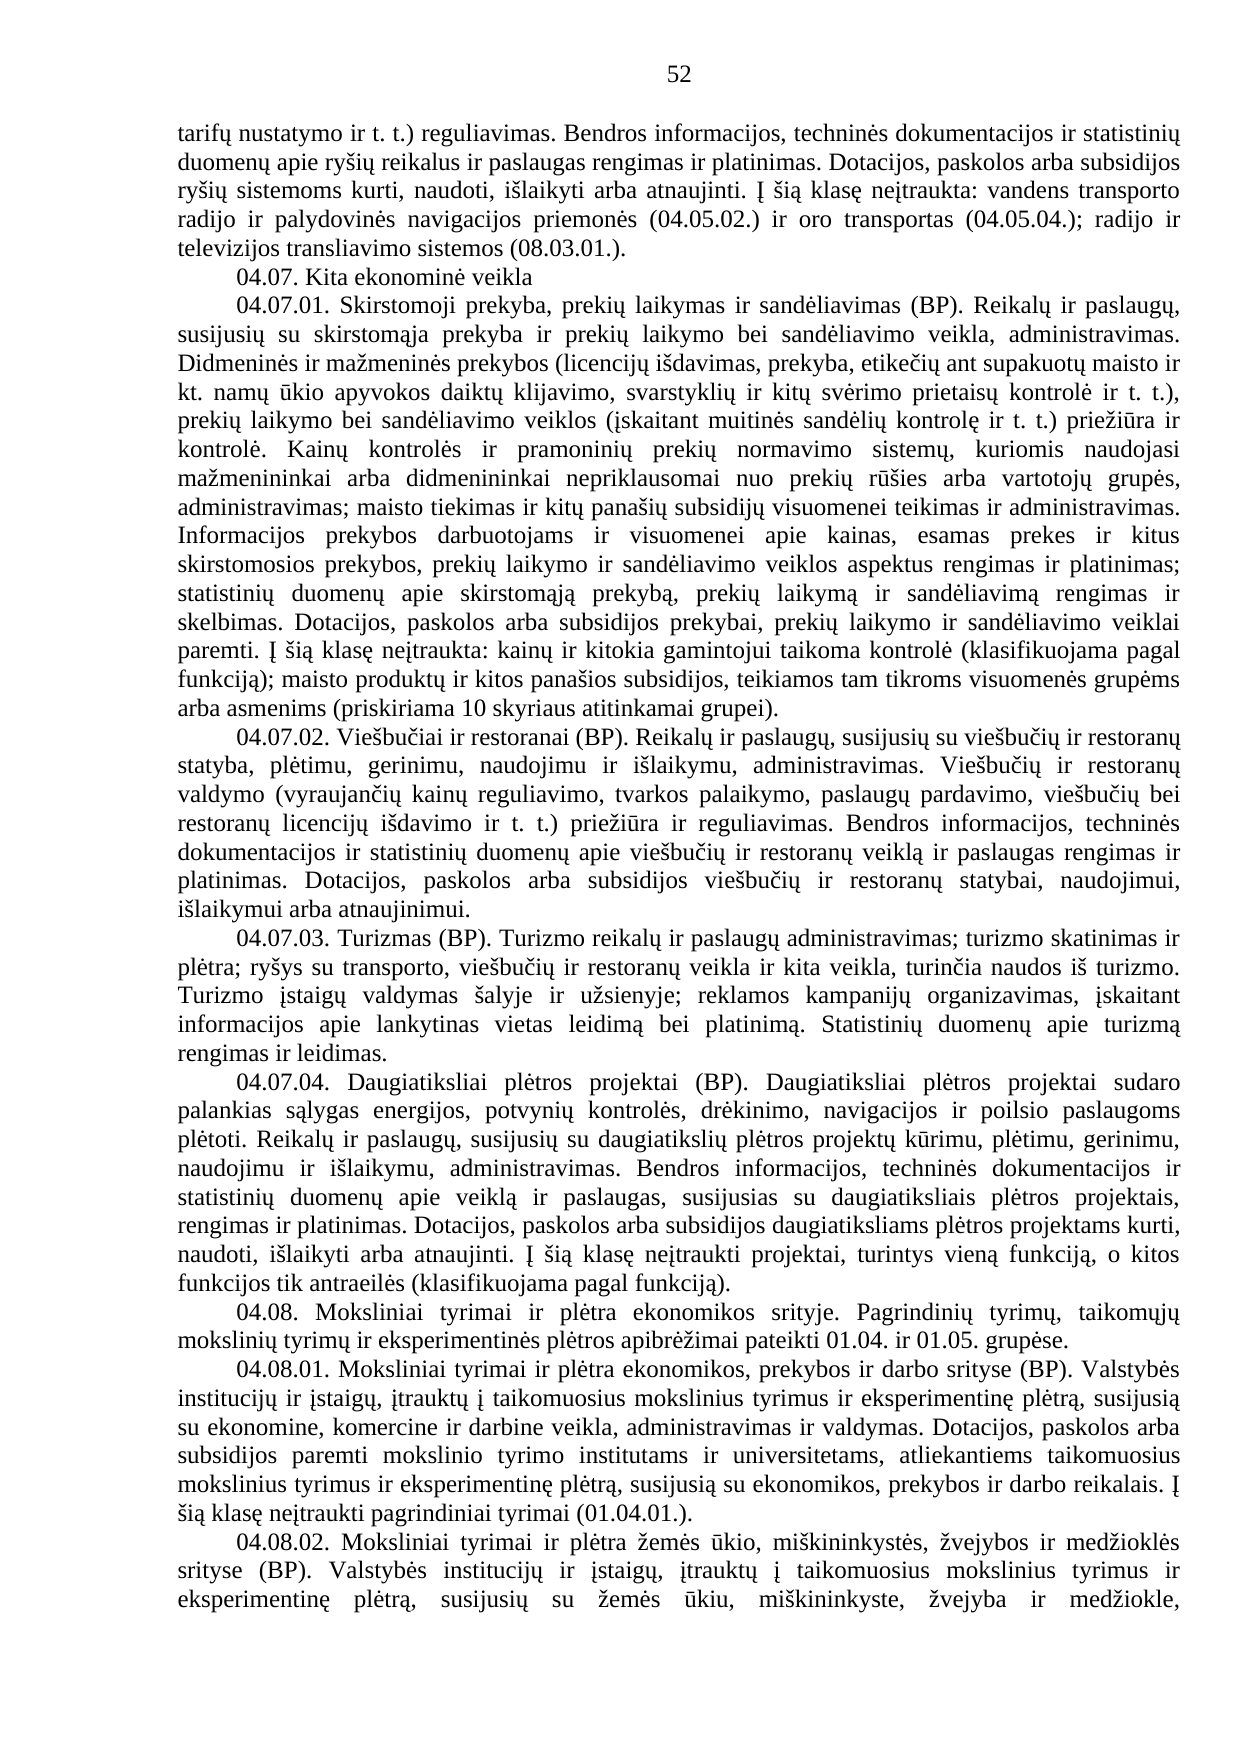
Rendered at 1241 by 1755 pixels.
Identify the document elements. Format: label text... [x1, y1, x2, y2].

text 04.07.02. Viešbučiai ir restoranai (BP). Reikalų ir paslaugų, susijusių su viešbučių ir restoranų statyba, plėtimu, gerinimu, naudojimu ir išlaikymu, administravimas. Viešbučių ir restoranų valdymo (vyraujančių kainų reguliavimo, tvarkos palaikymo, paslaugų pardavimo, viešbučių bei restoranų licencijų išdavimo ir t. t.) priežiūra ir reguliavimas. Bendros informacijos, techninės dokumentacijos ir statistinių duomenų apie viešbučių ir restoranų veiklą ir paslaugas rengimas ir platinimas. Dotacijos, paskolos arba subsidijos viešbučių ir restoranų statybai, naudojimui, išlaikymui arba atnaujinimui. [177, 722, 1181, 923]
text 04.07.04. Daugiatiksliai plėtros projektai (BP). Daugiatiksliai plėtros projektai sudaro palankias sąlygas energijos, potvynių kontrolės, drėkinimo, navigacijos ir poilsio paslaugoms plėtoti. Reikalų ir paslaugų, susijusių su daugiatikslių plėtros projektų kūrimu, plėtimu, gerinimu, naudojimu ir išlaikymu, administravimas. Bendros informacijos, techninės dokumentacijos ir statistinių duomenų apie veiklą ir paslaugas, susijusias su daugiatiksliais plėtros projektais, rengimas ir platinimas. Dotacijos, paskolos arba subsidijos daugiatiksliams plėtros projektams kurti, naudoti, išlaikyti arba atnaujinti. Į šią klasę neįtraukti projektai, turintys vieną funkciją, o kitos funkcijos tik antraeilės (klasifikuojama pagal funkciją). [177, 1067, 1181, 1297]
text 04.07. Kita ekonominė veikla [177, 262, 1181, 291]
text 04.07.03. Turizmas (BP). Turizmo reikalų ir paslaugų administravimas; turizmo skatinimas ir plėtra; ryšys su transporto, viešbučių ir restoranų veikla ir kita veikla, turinčia naudos iš turizmo. Turizmo įstaigų valdymas šalyje ir užsienyje; reklamos kampanijų organizavimas, įskaitant informacijos apie lankytinas vietas leidimą bei platinimą. Statistinių duomenų apie turizmą rengimas ir leidimas. [177, 923, 1181, 1067]
text tarifų nustatymo ir t. t.) reguliavimas. Bendros informacijos, techninės dokumentacijos ir statistinių duomenų apie ryšių reikalus ir paslaugas rengimas ir platinimas. Dotacijos, paskolos arba subsidijos ryšių sistemoms kurti, naudoti, išlaikyti arba atnaujinti. Į šią klasę neįtraukta: vandens transporto radijo ir palydovinės navigacijos priemonės (04.05.02.) ir oro transportas (04.05.04.); radijo ir televizijos transliavimo sistemos (08.03.01.). [177, 118, 1181, 262]
text 04.08.02. Moksliniai tyrimai ir plėtra žemės ūkio, miškininkystės, žvejybos ir medžioklės srityse (BP). Valstybės institucijų ir įstaigų, įtrauktų į taikomuosius mokslinius tyrimus ir eksperimentinę plėtrą, susijusių su žemės ūkiu, miškininkyste, žvejyba ir medžiokle, [177, 1527, 1181, 1613]
text 04.07.01. Skirstomoji prekyba, prekių laikymas ir sandėliavimas (BP). Reikalų ir paslaugų, susijusių su skirstomąja prekyba ir prekių laikymo bei sandėliavimo veikla, administravimas. Didmeninės ir mažmeninės prekybos (licencijų išdavimas, prekyba, etikečių ant supakuotų maisto ir kt. namų ūkio apyvokos daiktų klijavimo, svarstyklių ir kitų svėrimo prietaisų kontrolė ir t. t.), prekių laikymo bei sandėliavimo veiklos (įskaitant muitinės sandėlių kontrolę ir t. t.) priežiūra ir kontrolė. Kainų kontrolės ir pramoninių prekių normavimo sistemų, kuriomis naudojasi mažmenininkai arba didmenininkai nepriklausomai nuo prekių rūšies arba vartotojų grupės, administravimas; maisto tiekimas ir kitų panašių subsidijų visuomenei teikimas ir administravimas. Informacijos prekybos darbuotojams ir visuomenei apie kainas, esamas prekes ir kitus skirstomosios prekybos, prekių laikymo ir sandėliavimo veiklos aspektus rengimas ir platinimas; statistinių duomenų apie skirstomąją prekybą, prekių laikymą ir sandėliavimą rengimas ir skelbimas. Dotacijos, paskolos arba subsidijos prekybai, prekių laikymo ir sandėliavimo veiklai paremti. Į šią klasę neįtraukta: kainų ir kitokia gamintojui taikoma kontrolė (klasifikuojama pagal funkciją); maisto produktų ir kitos panašios subsidijos, teikiamos tam tikroms visuomenės grupėms arba asmenims (priskiriama 10 skyriaus atitinkamai grupei). [177, 291, 1181, 722]
text 04.08.01. Moksliniai tyrimai ir plėtra ekonomikos, prekybos ir darbo srityse (BP). Valstybės institucijų ir įstaigų, įtrauktų į taikomuosius mokslinius tyrimus ir eksperimentinę plėtrą, susijusią su ekonomine, komercine ir darbine veikla, administravimas ir valdymas. Dotacijos, paskolos arba subsidijos paremti mokslinio tyrimo institutams ir universitetams, atliekantiems taikomuosius mokslinius tyrimus ir eksperimentinę plėtrą, susijusią su ekonomikos, prekybos ir darbo reikalais. Į šią klasę neįtraukti pagrindiniai tyrimai (01.04.01.). [177, 1354, 1181, 1527]
text 04.08. Moksliniai tyrimai ir plėtra ekonomikos srityje. Pagrindinių tyrimų, taikomųjų mokslinių tyrimų ir eksperimentinės plėtros apibrėžimai pateikti 01.04. ir 01.05. grupėse. [177, 1297, 1181, 1354]
